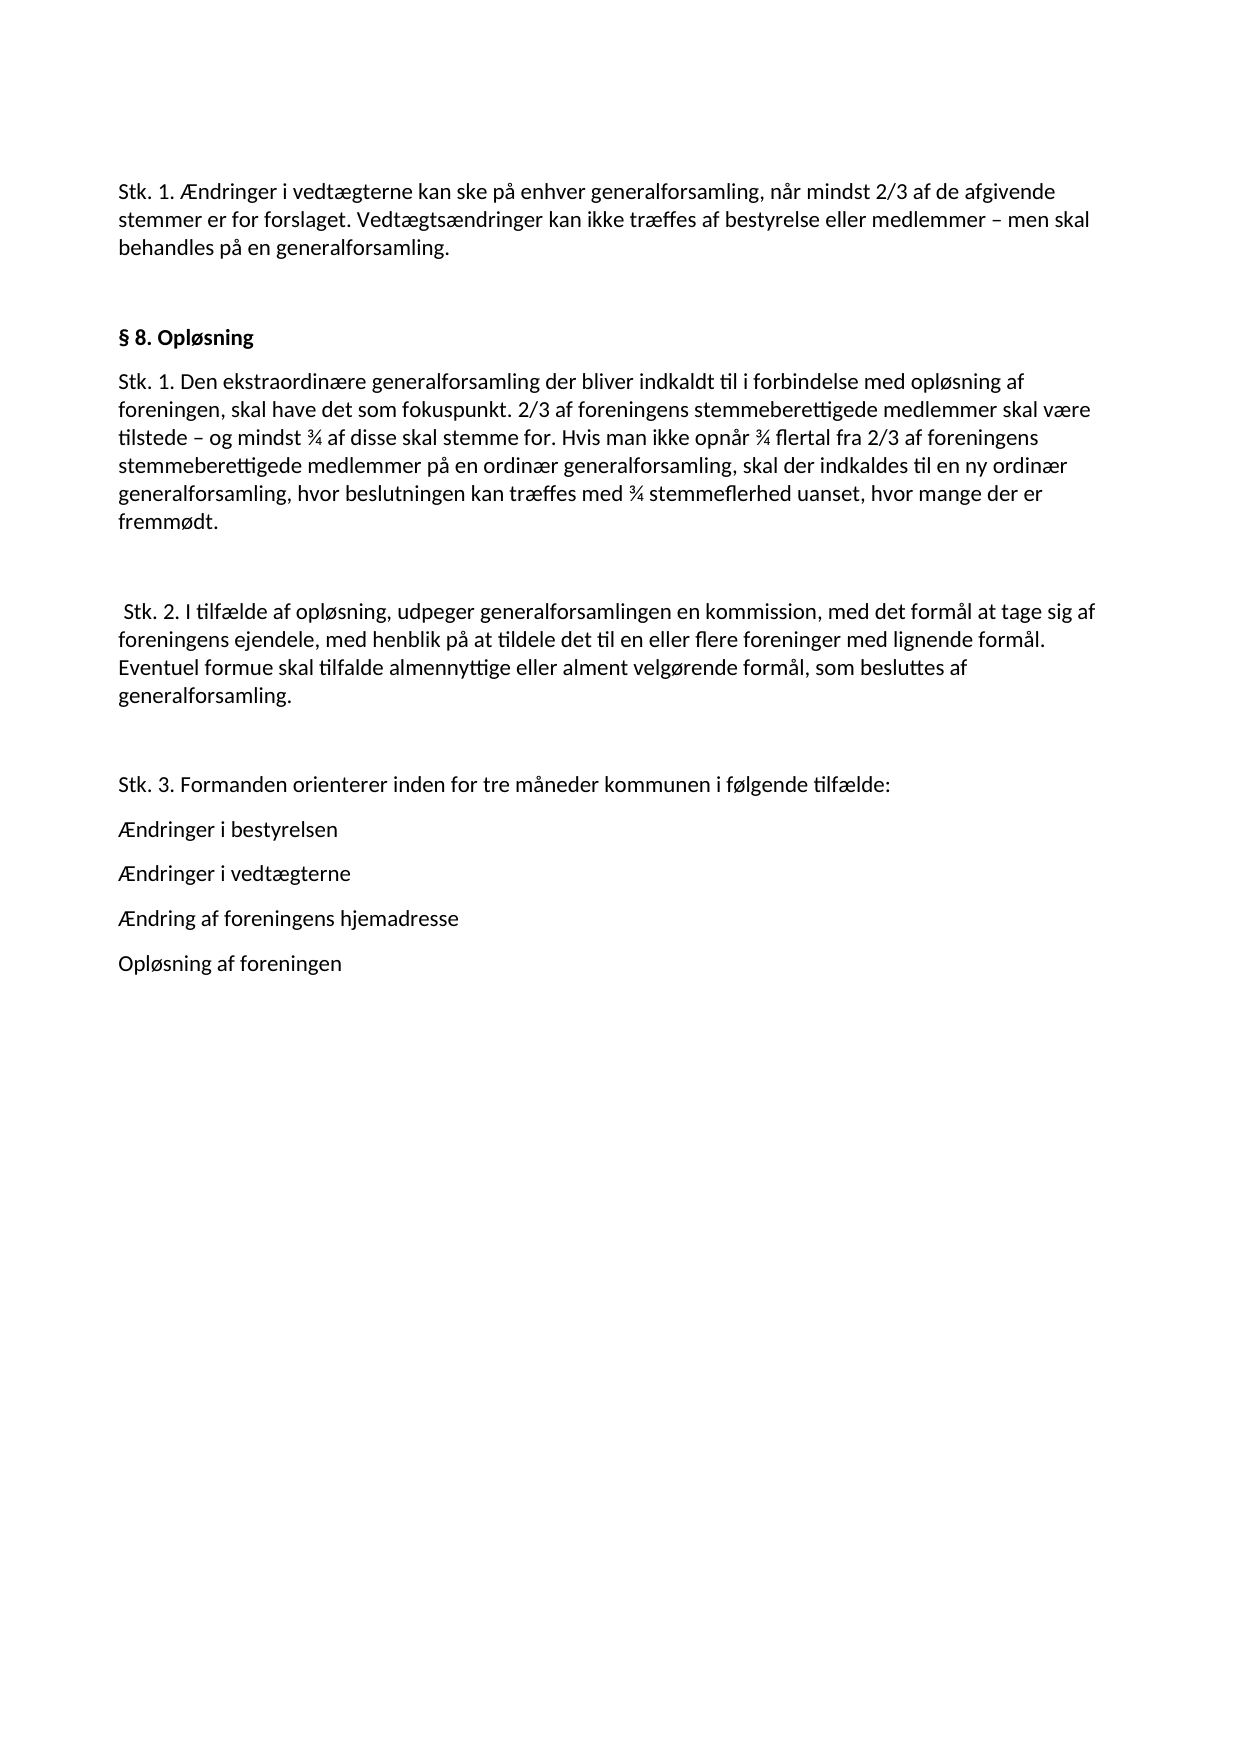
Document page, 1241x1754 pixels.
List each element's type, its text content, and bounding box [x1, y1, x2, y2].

text Ændringer i bestyrelsen [118, 815, 1122, 843]
text Stk. 2. I tilfælde af opløsning, udpeger generalforsamlingen en kommission, med det formål at tage sig af foreningens ejendele, med henblik på at tildele det til en eller flere foreninger med lignende formål. Eventuel formue skal tilfalde almennyttige eller alment velgørende formål, som besluttes af generalforsamling. [118, 597, 1122, 709]
text Opløsning af foreningen [118, 949, 1122, 977]
text § 8. Opløsning [118, 323, 1122, 351]
text Stk. 1. Den ekstraordinære generalforsamling der bliver indkaldt til i forbindelse med opløsning af foreningen, skal have det som fokuspunkt. 2/3 af foreningens stemmeberettigede medlemmer skal være tilstede – og mindst ¾ af disse skal stemme for. Hvis man ikke opnår ¾ flertal fra 2/3 af foreningens stemmeberettigede medlemmer på en ordinær generalforsamling, skal der indkaldes til en ny ordinær generalforsamling, hvor beslutningen kan træffes med ¾ stemmeflerhed uanset, hvor mange der er fremmødt. [118, 367, 1122, 535]
text Stk. 3. Formanden orienterer inden for tre måneder kommunen i følgende tilfælde: [118, 770, 1122, 798]
text Ændringer i vedtægterne [118, 859, 1122, 888]
text Ændring af foreningens hjemadresse [118, 904, 1122, 932]
text Stk. 1. Ændringer i vedtægterne kan ske på enhver generalforsamling, når mindst 2/3 af de afgivende stemmer er for forslaget. Vedtægtsændringer kan ikke træffes af bestyrelse eller medlemmer – men skal behandles på en generalforsamling. [118, 177, 1122, 261]
